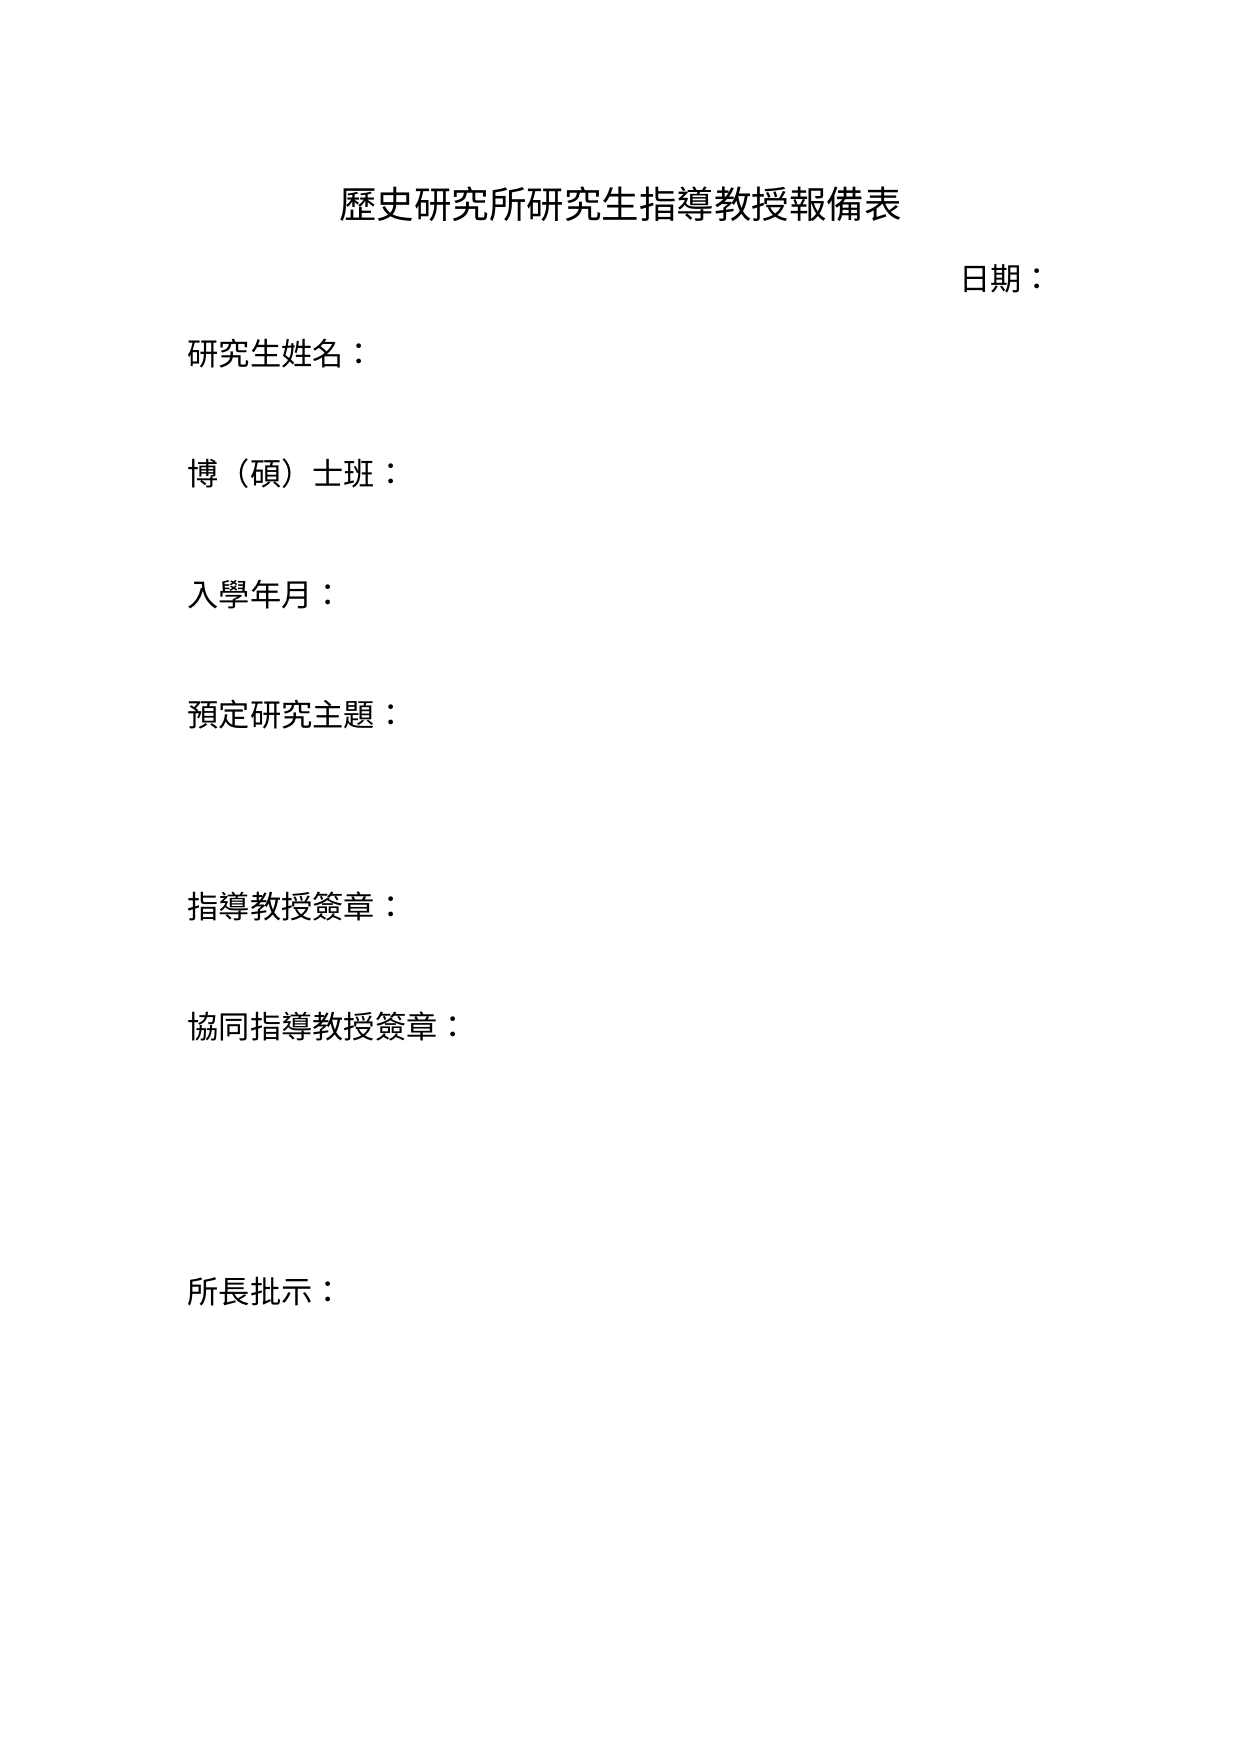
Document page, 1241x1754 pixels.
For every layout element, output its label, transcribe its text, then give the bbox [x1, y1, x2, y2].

text 歷史研究所研究生指導教授報備表 [187, 164, 1053, 239]
text 研究生姓名： [187, 314, 1053, 389]
text 預定研究主題： [187, 675, 1053, 750]
text 日期： [187, 239, 1053, 314]
text 博（碩）士班： [187, 435, 1053, 510]
text 協同指導教授簽章： [187, 988, 1053, 1063]
text 入學年月： [187, 555, 1053, 630]
text 所長批示： [187, 1252, 1053, 1327]
text 指導教授簽章： [187, 867, 1053, 942]
